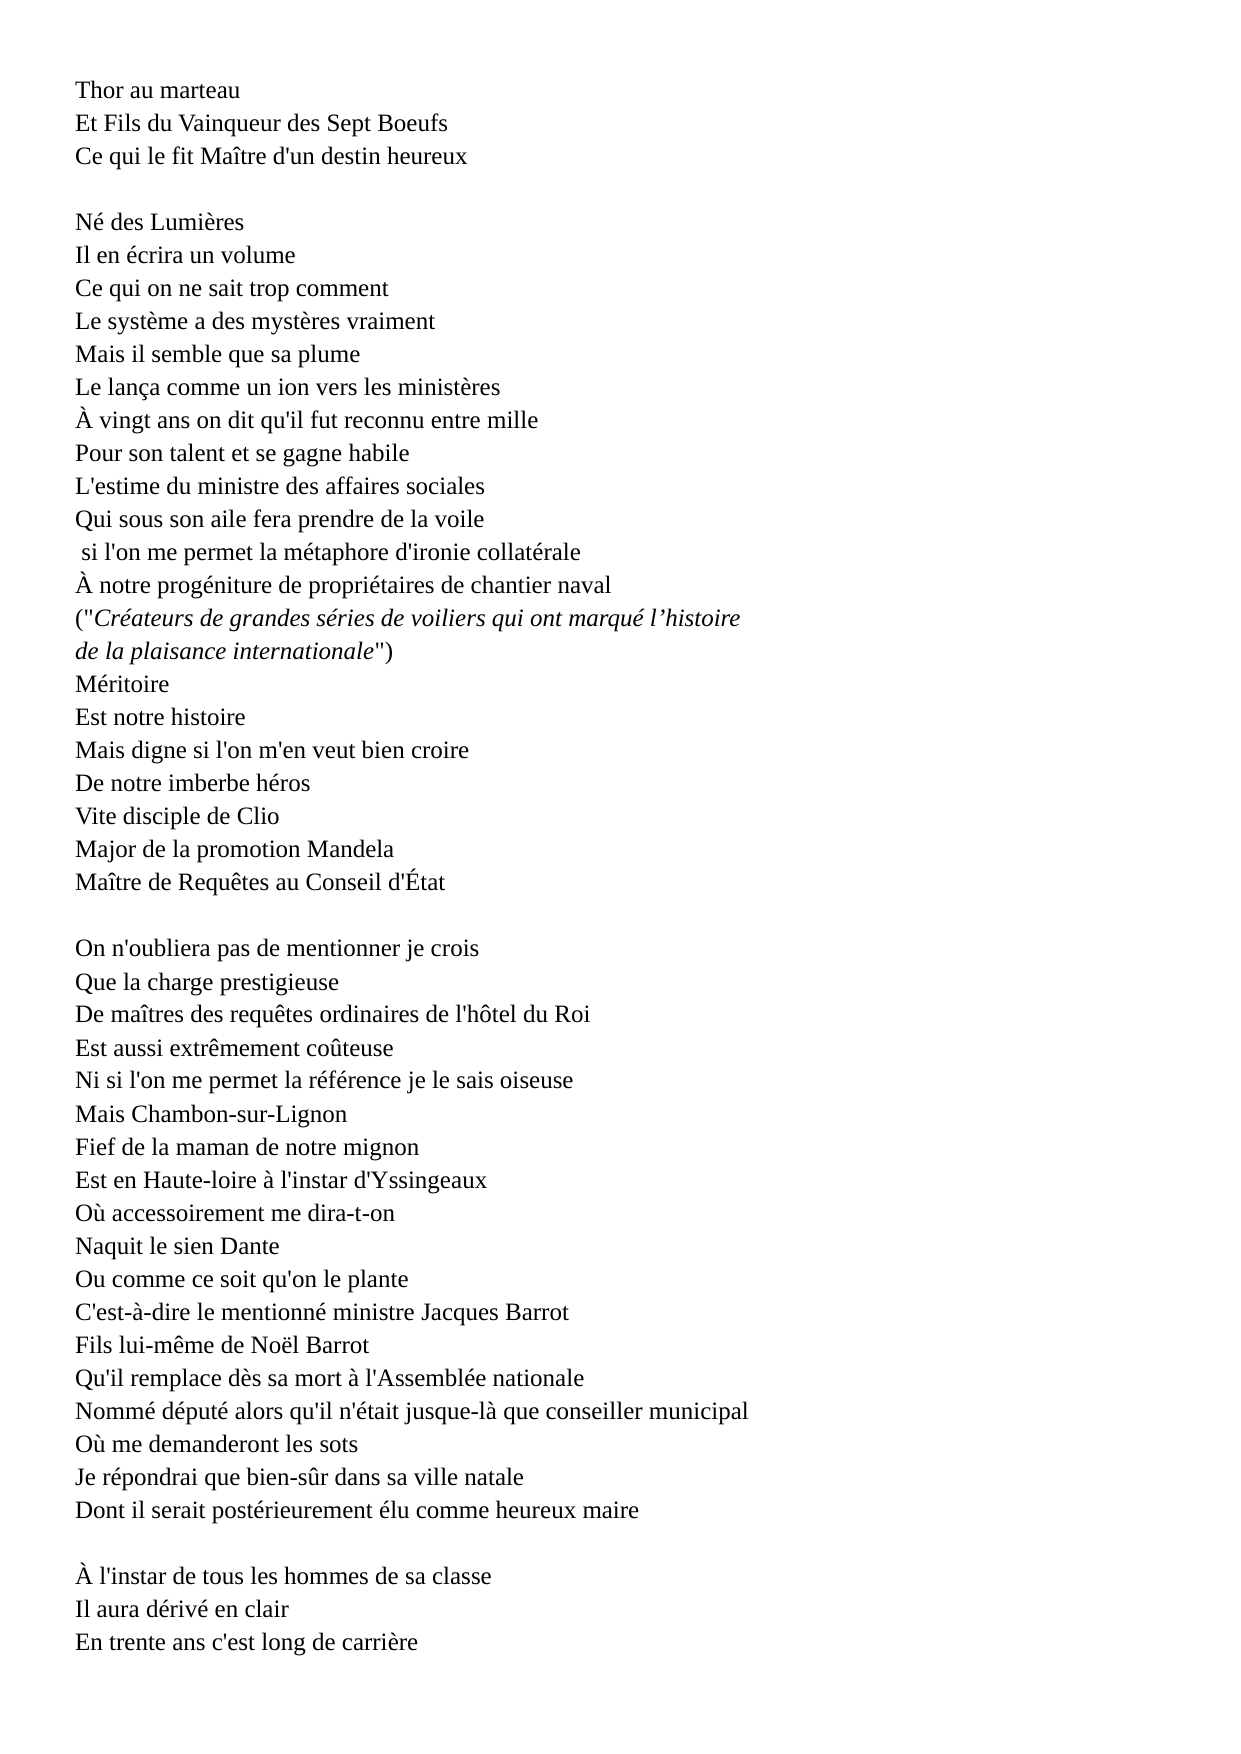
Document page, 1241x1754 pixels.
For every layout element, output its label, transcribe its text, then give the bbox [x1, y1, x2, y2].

text Vite disciple de Clio [75, 801, 1165, 830]
text Le système a des mystères vraiment [75, 306, 1165, 335]
text On n'oubliera pas de mentionner je crois [75, 933, 1165, 962]
text de la plaisance internationale") [75, 636, 1165, 665]
text Ou comme ce soit qu'on le plante [75, 1264, 1165, 1292]
text De maîtres des requêtes ordinaires de l'hôtel du Roi [75, 999, 1165, 1028]
text Qui sous son aile fera prendre de la voile [75, 504, 1165, 533]
text L'estime du ministre des affaires sociales [75, 471, 1165, 500]
text Où me demanderont les sots [75, 1429, 1165, 1458]
text Il en écrira un volume [75, 240, 1165, 269]
text Et Fils du Vainqueur des Sept Boeufs [75, 108, 1165, 137]
text Fils lui-même de Noël Barrot [75, 1330, 1165, 1358]
text Major de la promotion Mandela [75, 834, 1165, 863]
text Est aussi extrêmement coûteuse [75, 1033, 1165, 1061]
text À l'instar de tous les hommes de sa classe [75, 1561, 1165, 1590]
text À notre progéniture de propriétaires de chantier naval [75, 570, 1165, 599]
text Ce qui le fit Maître d'un destin heureux [75, 141, 1165, 170]
text Mais il semble que sa plume [75, 339, 1165, 368]
text Ce qui on ne sait trop comment [75, 273, 1165, 302]
text Naquit le sien Dante [75, 1231, 1165, 1259]
text C'est-à-dire le mentionné ministre Jacques Barrot [75, 1297, 1165, 1326]
text si l'on me permet la métaphore d'ironie collatérale [75, 537, 1165, 566]
text Est notre histoire [75, 702, 1165, 731]
text Mais digne si l'on m'en veut bien croire [75, 735, 1165, 764]
text Maître de Requêtes au Conseil d'État [75, 867, 1165, 896]
text Nommé député alors qu'il n'était jusque-là que conseiller municipal [75, 1396, 1165, 1424]
text Il aura dérivé en clair [75, 1594, 1165, 1623]
text Que la charge prestigieuse [75, 967, 1165, 995]
text Ni si l'on me permet la référence je le sais oiseuse [75, 1066, 1165, 1094]
text Dont il serait postérieurement élu comme heureux maire [75, 1495, 1165, 1524]
text Méritoire [75, 669, 1165, 698]
text Je répondrai que bien-sûr dans sa ville natale [75, 1462, 1165, 1491]
text En trente ans c'est long de carrière [75, 1627, 1165, 1656]
text Thor au marteau [75, 75, 1165, 104]
text Né des Lumières [75, 207, 1165, 236]
text De notre imberbe héros [75, 768, 1165, 797]
text À vingt ans on dit qu'il fut reconnu entre mille [75, 405, 1165, 434]
text ("Créateurs de grandes séries de voiliers qui ont marqué l’histoire [75, 603, 1165, 632]
text Fief de la maman de notre mignon [75, 1132, 1165, 1160]
text Qu'il remplace dès sa mort à l'Assemblée nationale [75, 1363, 1165, 1392]
text Le lança comme un ion vers les ministères [75, 372, 1165, 401]
text Mais Chambon-sur-Lignon [75, 1099, 1165, 1127]
text Pour son talent et se gagne habile [75, 438, 1165, 467]
text Où accessoirement me dira-t-on [75, 1198, 1165, 1226]
text Est en Haute-loire à l'instar d'Yssingeaux [75, 1165, 1165, 1193]
